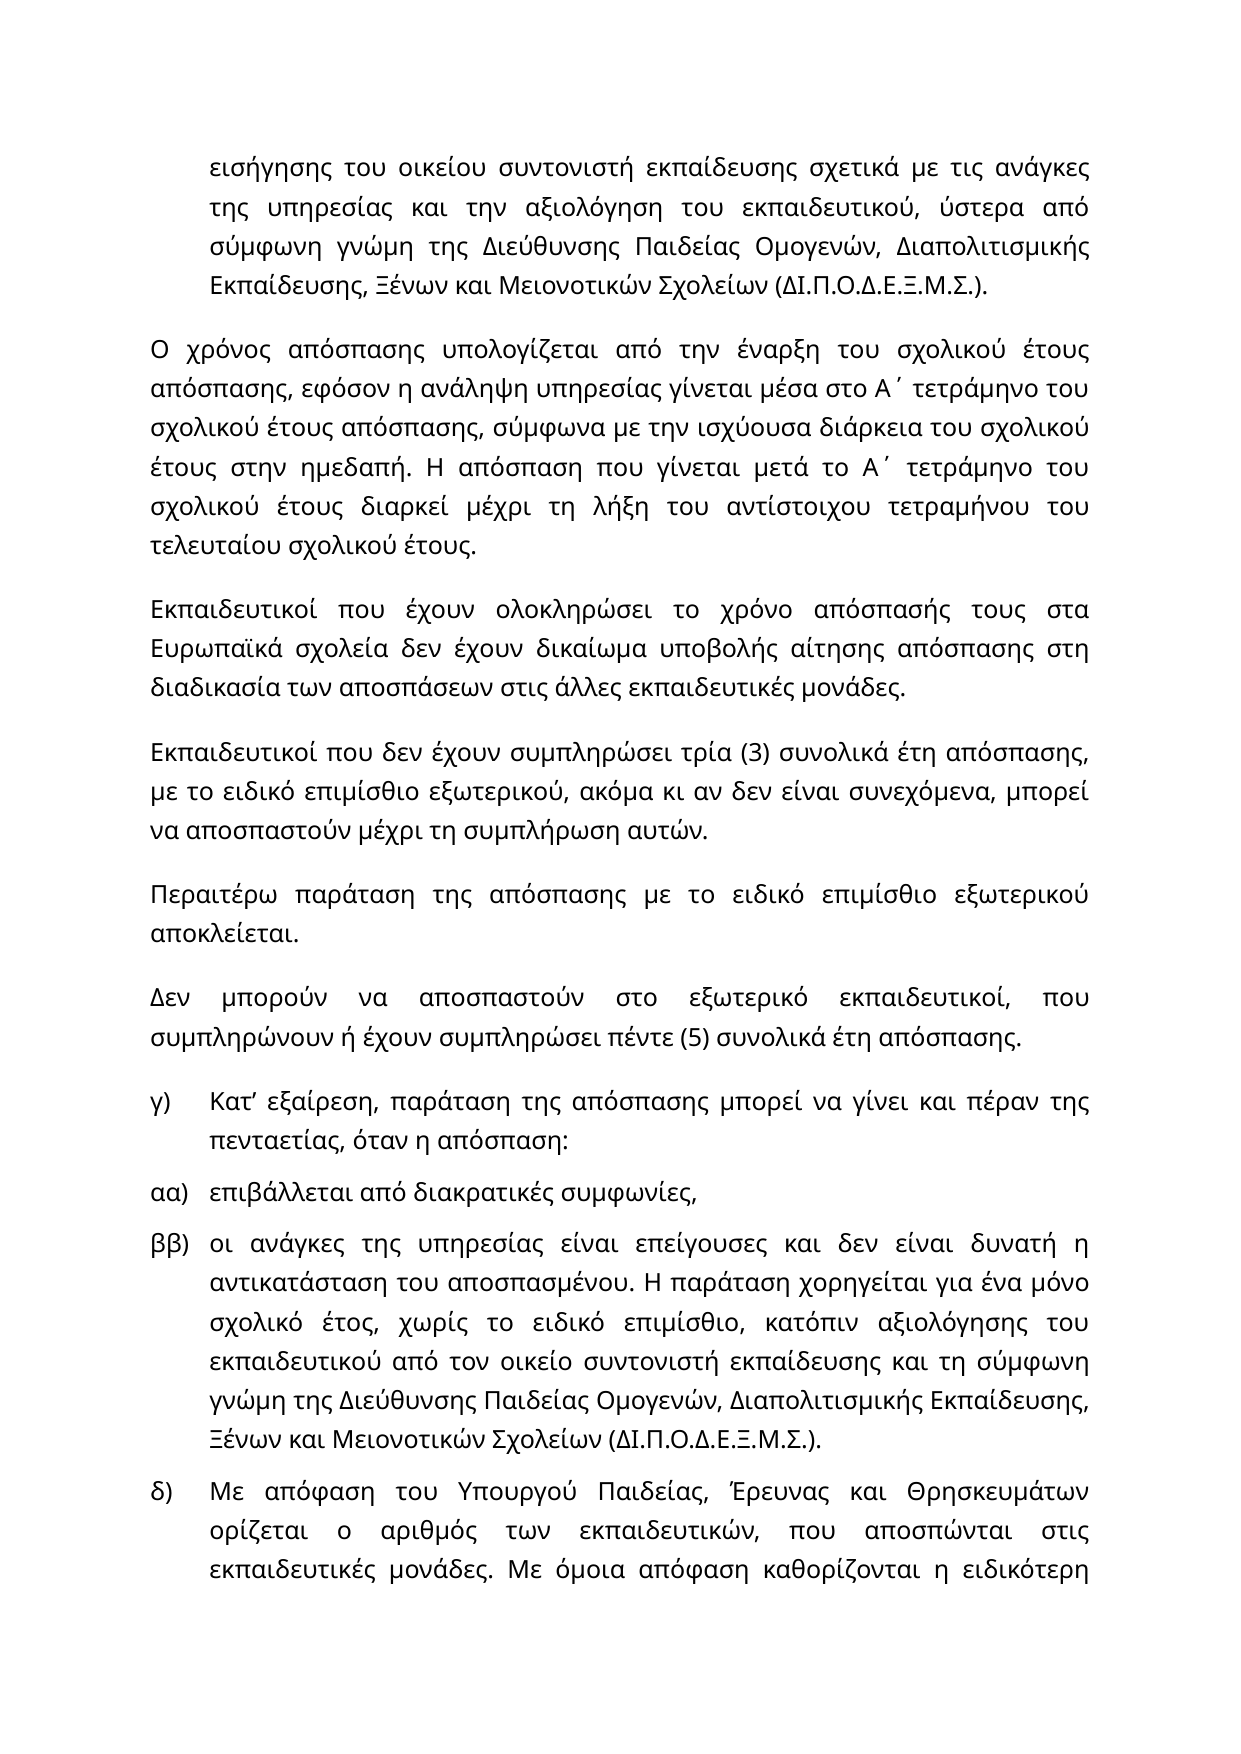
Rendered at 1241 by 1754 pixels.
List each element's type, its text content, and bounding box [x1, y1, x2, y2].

text Εκπαιδευτικοί που δεν έχουν συμπληρώσει τρία (3) συνολικά έτη απόσπασης, με το ειδικό επιμίσθιο εξωτερικού, ακόμα κι αν δεν είναι συνεχόμενα, μπορεί να αποσπαστούν μέχρι τη συμπλήρωση αυτών. [150, 734, 1090, 847]
list δ) Με απόφαση του Υπουργού Παιδείας, Έρευνας και Θρησκευμάτων ορίζεται ο αριθμός των εκπαιδευτικών, που αποσπώνται στις εκπαιδευτικές μονάδες. Με όμοια απόφαση καθορίζονται η ειδικότερη [150, 1473, 1090, 1586]
text Ο χρόνος απόσπασης υπολογίζεται από την έναρξη του σχολικού έτους απόσπασης, εφόσον η ανάληψη υπηρεσίας γίνεται μέσα στο Α΄ τετράμηνο του σχολικού έτους απόσπασης, σύμφωνα με την ισχύουσα διάρκεια του σχολικού έτους στην ημεδαπή. Η απόσπαση που γίνεται μετά το Α΄ τετράμηνο του σχολικού έτους διαρκεί μέχρι τη λήξη του αντίστοιχου τετραμήνου του τελευταίου σχολικού έτους. [150, 332, 1090, 562]
list γ) Κατ’ εξαίρεση, παράταση της απόσπασης μπορεί να γίνει και πέραν της πενταετίας, όταν η απόσπαση: [150, 1083, 1090, 1157]
list ββ) οι ανάγκες της υπηρεσίας είναι επείγουσες και δεν είναι δυνατή η αντικατάσταση του αποσπασμένου. Η παράταση χορηγείται για ένα μόνο σχολικό έτος, χωρίς το ειδικό επιμίσθιο, κατόπιν αξιολόγησης του εκπαιδευτικού από τον οικείο συντονιστή εκπαίδευσης και τη σύμφωνη γνώμη της Διεύθυνσης Παιδείας Ομογενών, Διαπολιτισμικής Εκπαίδευσης, Ξένων και Μειονοτικών Σχολείων (ΔΙ.Π.Ο.Δ.Ε.Ξ.Μ.Σ.). [150, 1226, 1090, 1456]
list εισήγησης του οικείου συντονιστή εκπαίδευσης σχετικά με τις ανάγκες της υπηρεσίας και την αξιολόγηση του εκπαιδευτικού, ύστερα από σύμφωνη γνώμη της Διεύθυνσης Παιδείας Ομογενών, Διαπολιτισμικής Εκπαίδευσης, Ξένων και Μειονοτικών Σχολείων (ΔΙ.Π.Ο.Δ.Ε.Ξ.Μ.Σ.). [150, 150, 1090, 302]
text Περαιτέρω παράταση της απόσπασης με το ειδικό επιμίσθιο εξωτερικού αποκλείεται. [150, 877, 1090, 950]
text Εκπαιδευτικοί που έχουν ολοκληρώσει το χρόνο απόσπασής τους στα Ευρωπαϊκά σχολεία δεν έχουν δικαίωμα υποβολής αίτησης απόσπασης στη διαδικασία των αποσπάσεων στις άλλες εκπαιδευτικές μονάδες. [150, 592, 1090, 704]
list αα) επιβάλλεται από διακρατικές συμφωνίες, [150, 1174, 1090, 1208]
text Δεν μπορούν να αποσπαστούν στο εξωτερικό εκπαιδευτικοί, που συμπληρώνουν ή έχουν συμπληρώσει πέντε (5) συνολικά έτη απόσπασης. [150, 980, 1090, 1053]
